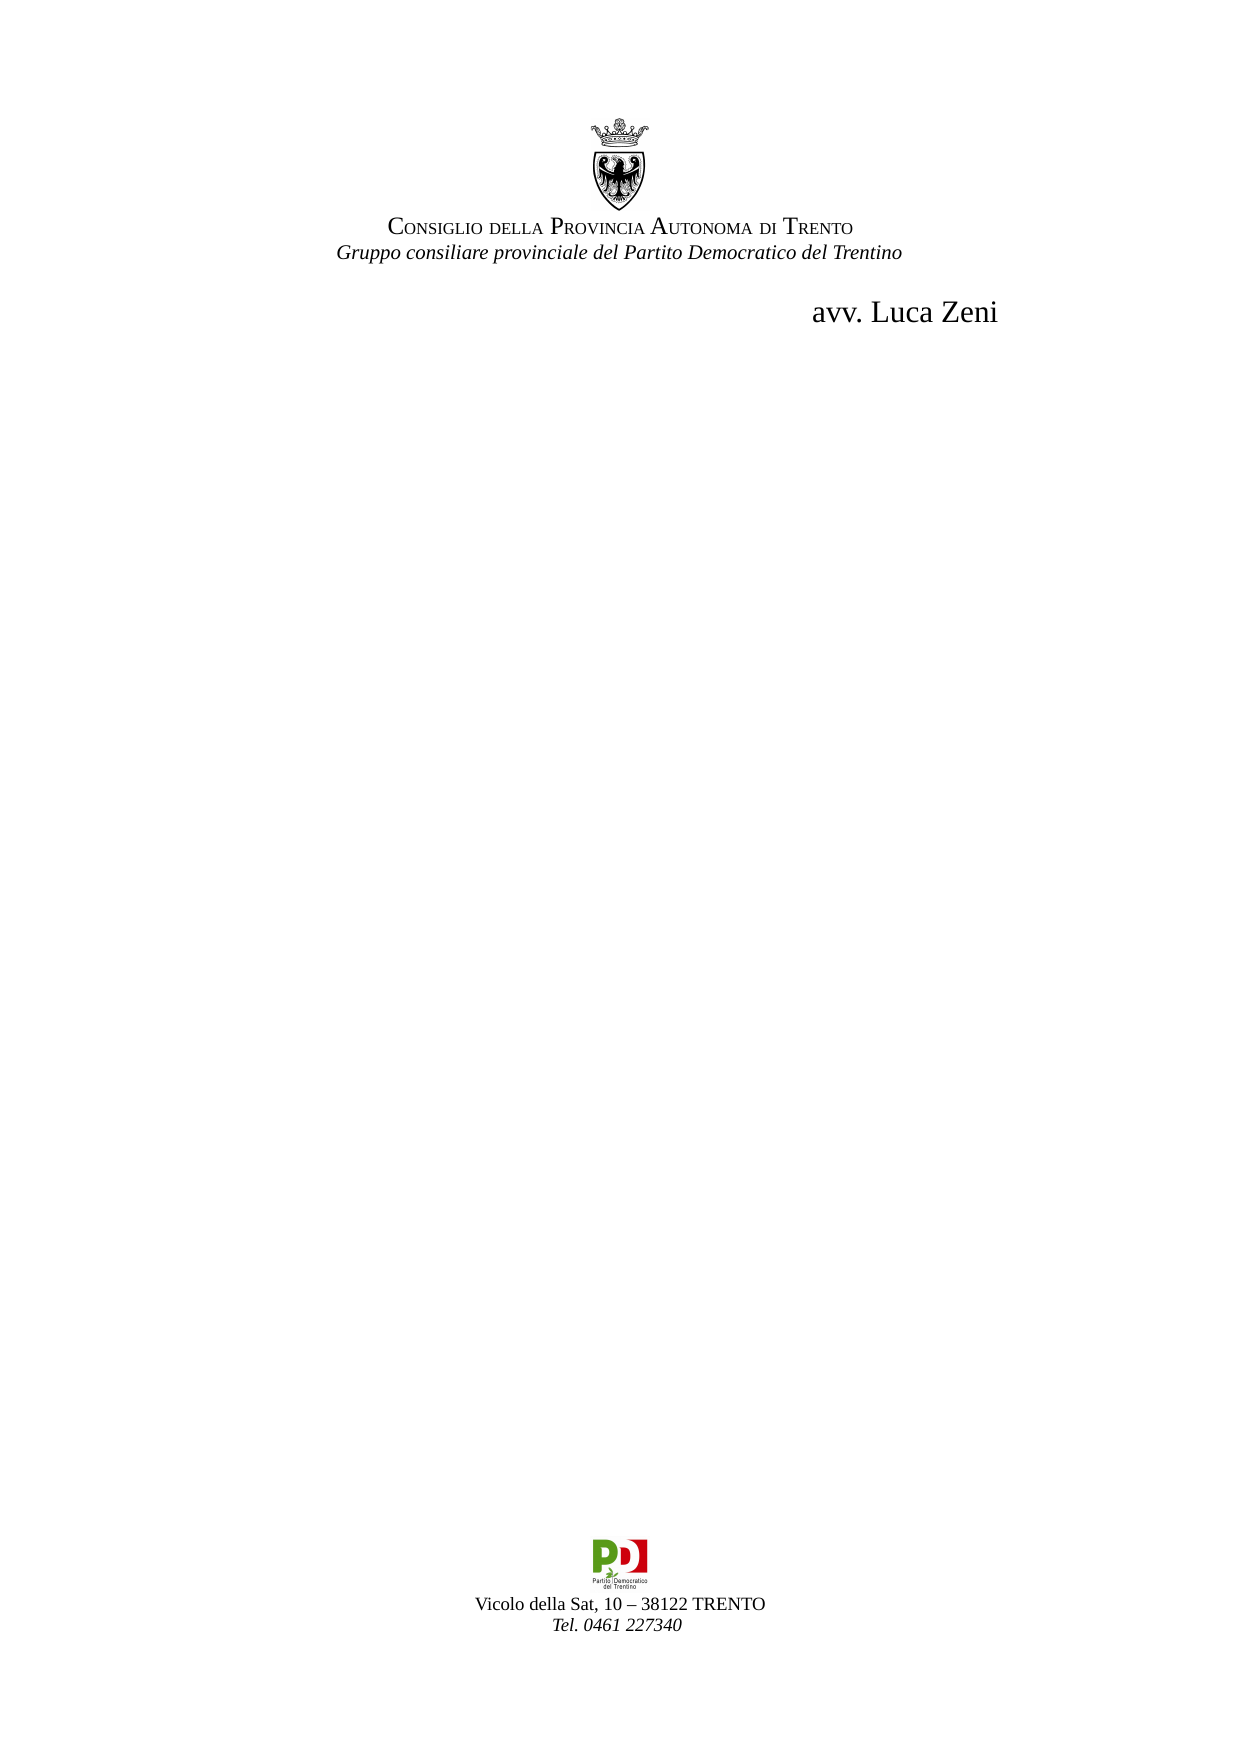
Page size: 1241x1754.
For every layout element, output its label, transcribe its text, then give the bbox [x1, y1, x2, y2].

text avv. Luca Zeni [118, 293, 1122, 329]
picture [590, 1536, 650, 1593]
picture [590, 118, 650, 211]
